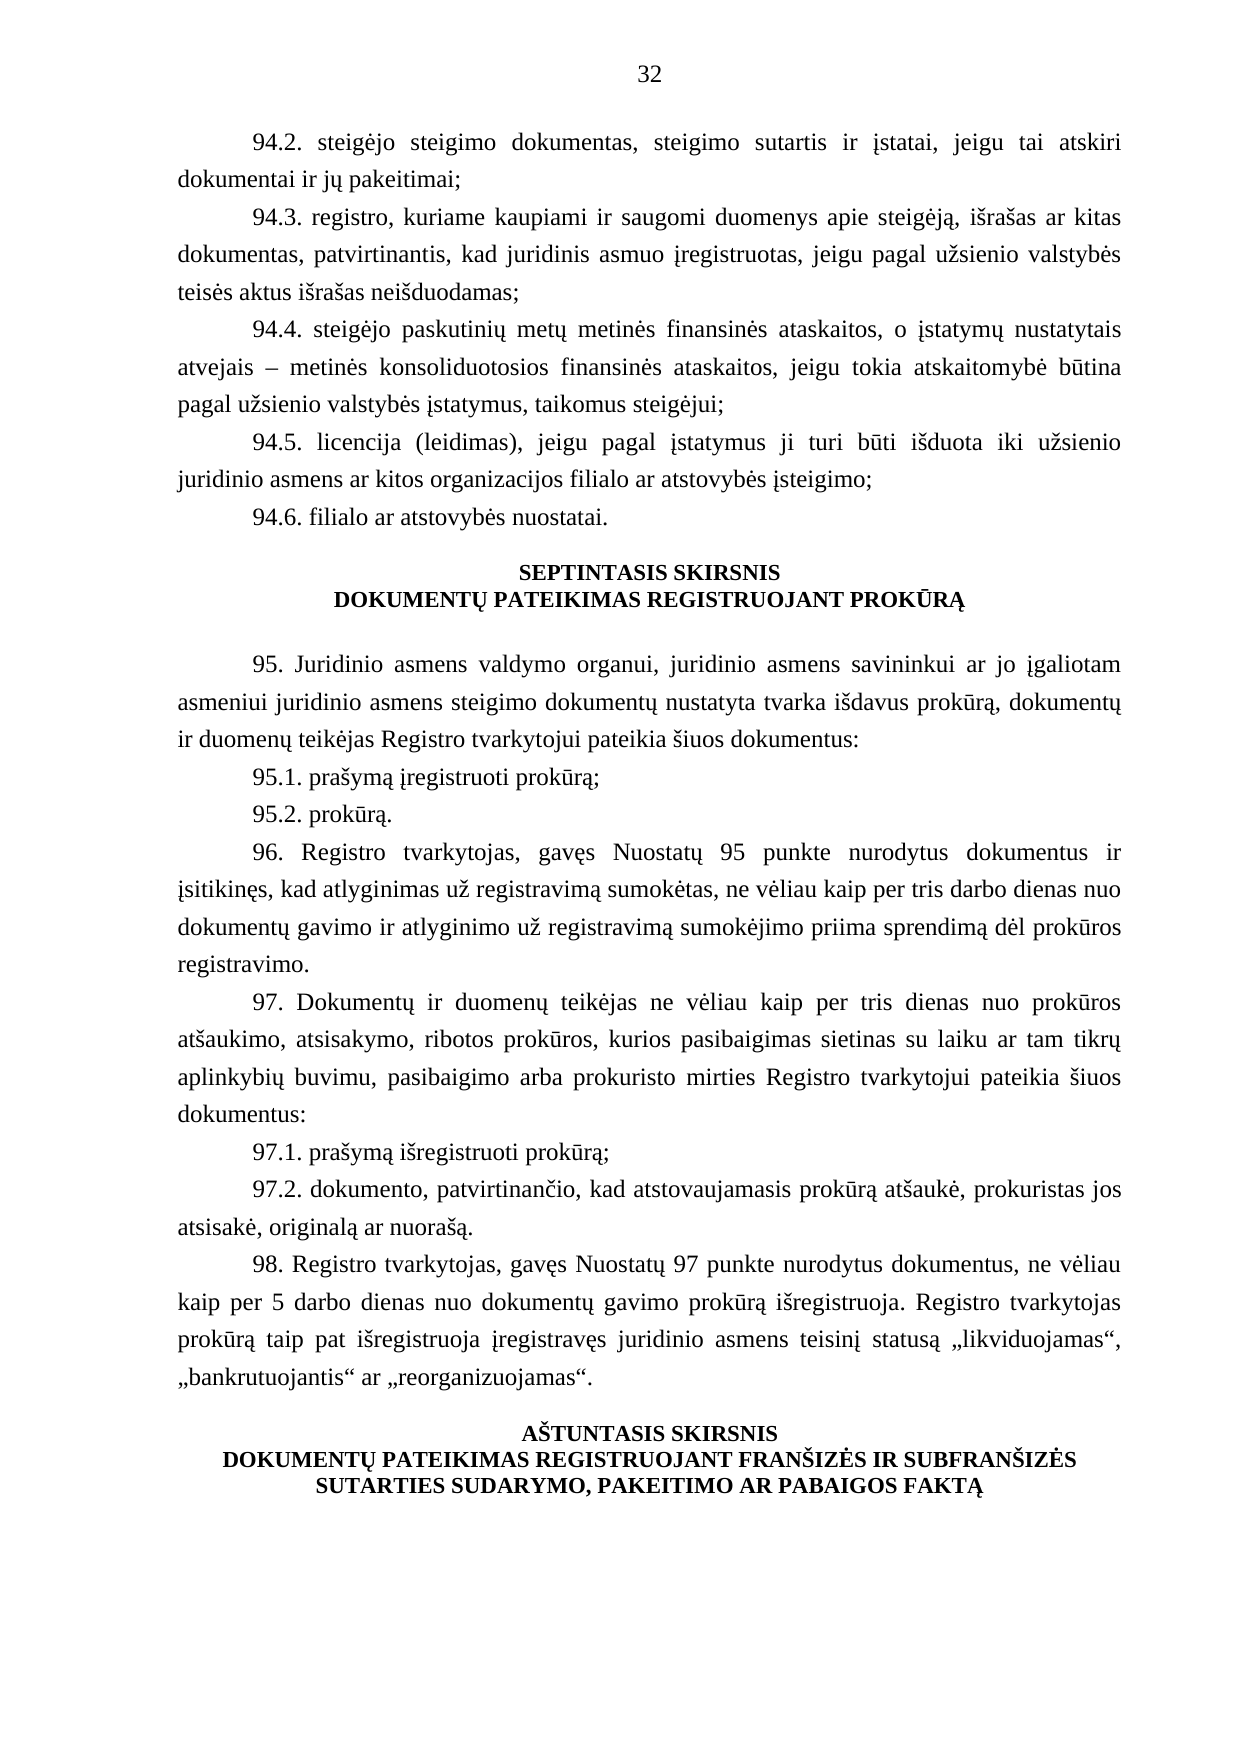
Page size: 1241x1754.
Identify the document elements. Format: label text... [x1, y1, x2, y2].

text 94.3. registro, kuriame kaupiami ir saugomi duomenys apie steigėją, išrašas ar kitas dokumentas, patvirtinantis, kad juridinis asmuo įregistruotas, jeigu pagal užsienio valstybės teisės aktus išrašas neišduodamas; [177, 193, 1122, 306]
text 97.2. dokumento, patvirtinančio, kad atstovaujamasis prokūrą atšaukė, prokuristas jos atsisakė, originalą ar nuorašą. [177, 1166, 1122, 1241]
text DOKUMENTŲ PATEIKIMAS REGISTRUOJANT PROKŪRĄ [177, 586, 1122, 612]
text 94.4. steigėjo paskutinių metų metinės finansinės ataskaitos, o įstatymų nustatytais atvejais – metinės konsoliduotosios finansinės ataskaitos, jeigu tokia atskaitomybė būtina pagal užsienio valstybės įstatymus, taikomus steigėjui; [177, 306, 1122, 418]
text 95.2. prokūrą. [177, 791, 1122, 828]
text 96. Registro tvarkytojas, gavęs Nuostatų 95 punkte nurodytus dokumentus ir įsitikinęs, kad atlyginimas už registravimą sumokėtas, ne vėliau kaip per tris darbo dienas nuo dokumentų gavimo ir atlyginimo už registravimą sumokėjimo priima sprendimą dėl prokūros registravimo. [177, 828, 1122, 978]
text SEPTINTASIS SKIRSNIS [177, 559, 1122, 586]
text DOKUMENTŲ PATEIKIMAS REGISTRUOJANT FRANŠIZĖS IR SUBFRANŠIZĖS SUTARTIES SUDARYMO, PAKEITIMO AR PABAIGOS FAKTĄ [177, 1446, 1122, 1499]
text 97. Dokumentų ir duomenų teikėjas ne vėliau kaip per tris dienas nuo prokūros atšaukimo, atsisakymo, ribotos prokūros, kurios pasibaigimas sietinas su laiku ar tam tikrų aplinkybių buvimu, pasibaigimo arba prokuristo mirties Registro tvarkytojui pateikia šiuos dokumentus: [177, 978, 1122, 1128]
text 95. Juridinio asmens valdymo organui, juridinio asmens savininkui ar jo įgaliotam asmeniui juridinio asmens steigimo dokumentų nustatyta tvarka išdavus prokūrą, dokumentų ir duomenų teikėjas Registro tvarkytojui pateikia šiuos dokumentus: [177, 641, 1122, 753]
text 97.1. prašymą išregistruoti prokūrą; [177, 1128, 1122, 1166]
text 98. Registro tvarkytojas, gavęs Nuostatų 97 punkte nurodytus dokumentus, ne vėliau kaip per 5 darbo dienas nuo dokumentų gavimo prokūrą išregistruoja. Registro tvarkytojas prokūrą taip pat išregistruoja įregistravęs juridinio asmens teisinį statusą „likviduojamas“, „bankrutuojantis“ ar „reorganizuojamas“. [177, 1241, 1122, 1391]
text 94.6. filialo ar atstovybės nuostatai. [177, 493, 1122, 531]
text 94.2. steigėjo steigimo dokumentas, steigimo sutartis ir įstatai, jeigu tai atskiri dokumentai ir jų pakeitimai; [177, 118, 1122, 193]
text 95.1. prašymą įregistruoti prokūrą; [177, 753, 1122, 791]
text 94.5. licencija (leidimas), jeigu pagal įstatymus ji turi būti išduota iki užsienio juridinio asmens ar kitos organizacijos filialo ar atstovybės įsteigimo; [177, 418, 1122, 493]
text AŠTUNTASIS SKIRSNIS [177, 1419, 1122, 1446]
